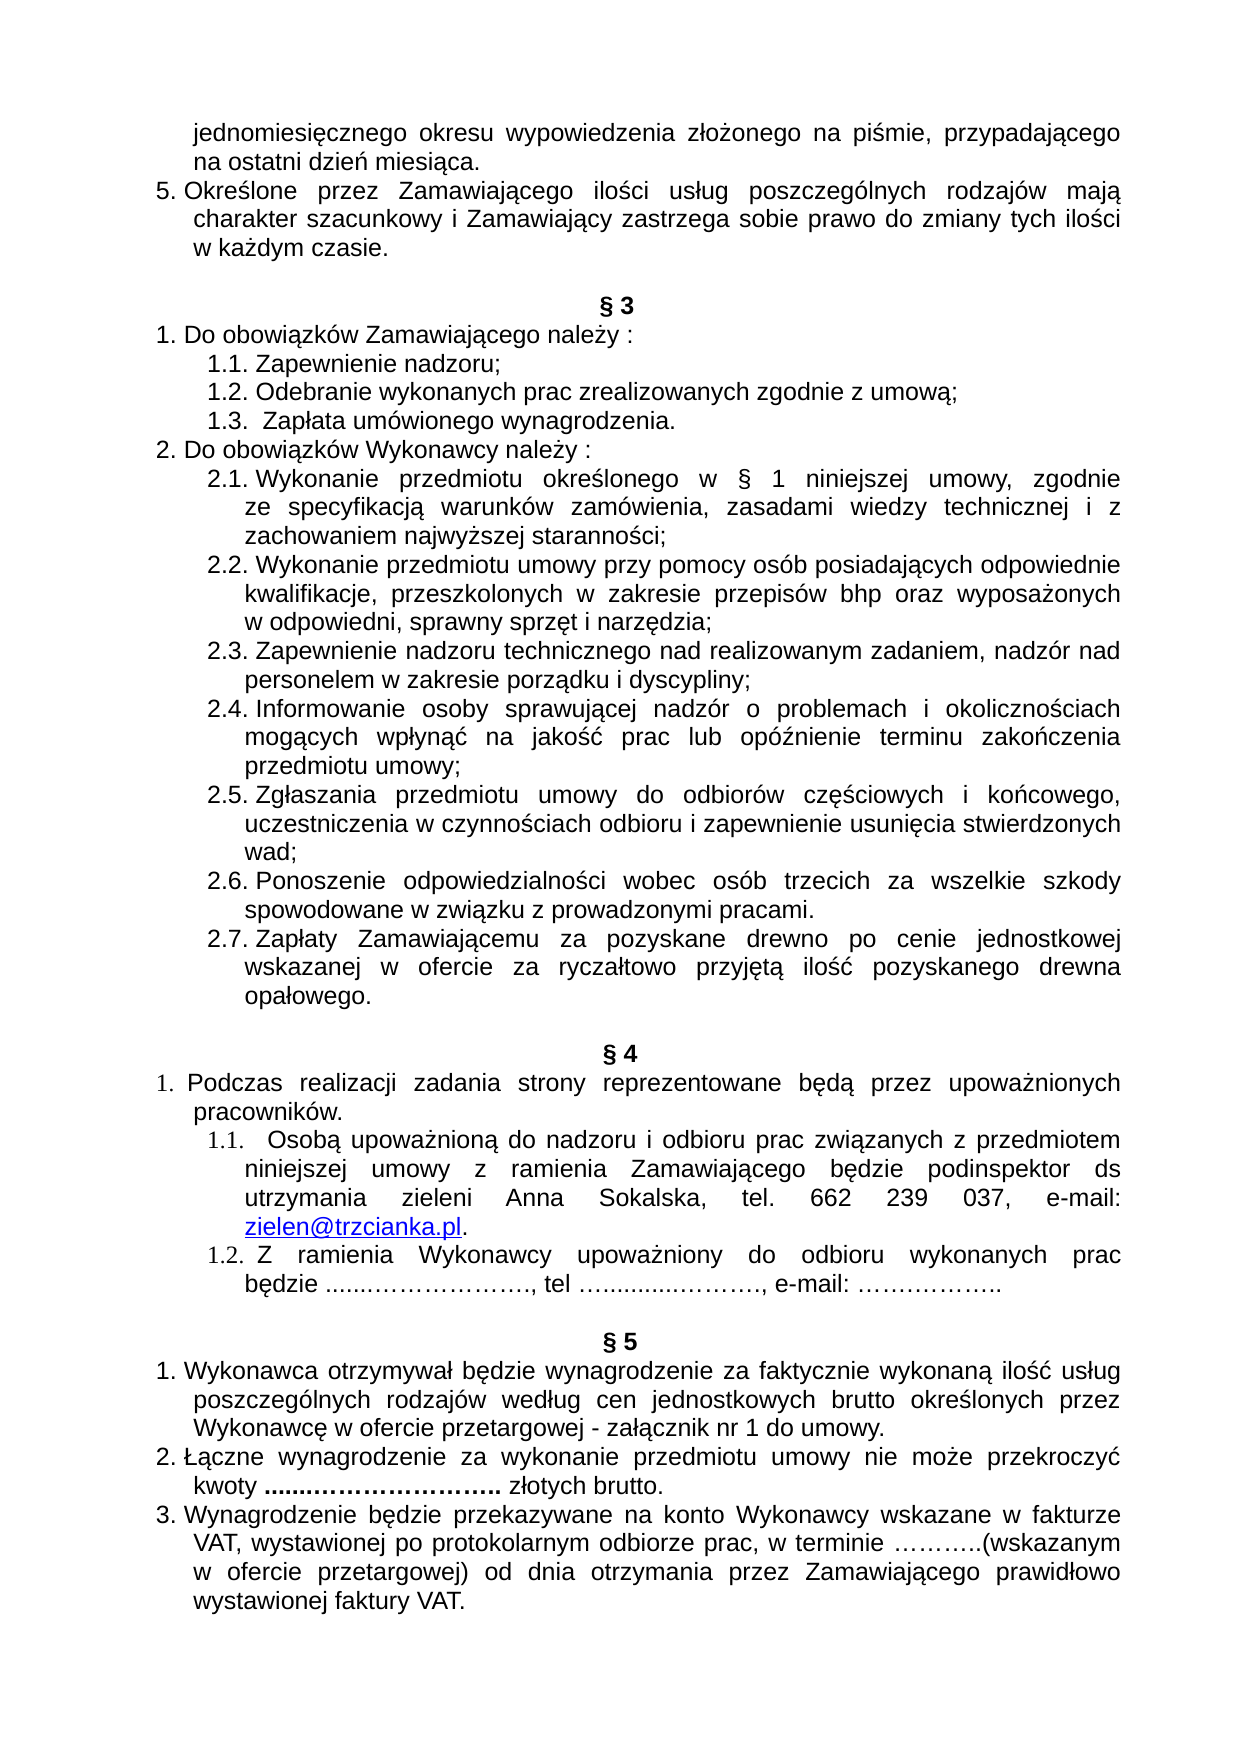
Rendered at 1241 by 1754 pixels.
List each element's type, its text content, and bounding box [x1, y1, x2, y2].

text § 3 [118, 291, 1122, 320]
list Zapewnienie nadzoru technicznego nad realizowanym zadaniem, nadzór nad personelem w zakresie porządku i dyscypliny; [207, 636, 1122, 693]
list Do obowiązków Wykonawcy należy : [156, 435, 1122, 463]
list Odebranie wykonanych prac zrealizowanych zgodnie z umową; [207, 377, 1122, 406]
list Określone przez Zamawiającego ilości usług poszczególnych rodzajów mają charakter szacunkowy i Zamawiający zastrzega sobie prawo do zmiany tych ilości w każdym czasie. [156, 176, 1122, 262]
list Informowanie osoby sprawującej nadzór o problemach i okolicznościach mogących wpłynąć na jakość prac lub opóźnienie terminu zakończenia przedmiotu umowy; [207, 693, 1122, 780]
list Z ramienia Wykonawcy upoważniony do odbioru wykonanych prac będzie .......………………., tel …...........………., e-mail: …….……….. [207, 1240, 1122, 1298]
list Zgłaszania przedmiotu umowy do odbiorów częściowych i końcowego, uczestniczenia w czynnościach odbioru i zapewnienie usunięcia stwierdzonych wad; [207, 780, 1122, 866]
list Wynagrodzenie będzie przekazywane na konto Wykonawcy wskazane w fakturze VAT, wystawionej po protokolarnym odbiorze prac, w terminie ………..(wskazanym w ofercie przetargowej) od dnia otrzymania przez Zamawiającego prawidłowo wystawionej faktury VAT. [156, 1500, 1122, 1615]
list Zapłaty Zamawiającemu za pozyskane drewno po cenie jednostkowej wskazanej w ofercie za ryczałtowo przyjętą ilość pozyskanego drewna opałowego. [207, 923, 1122, 1010]
list Zapłata umówionego wynagrodzenia. [207, 406, 1122, 435]
list Wykonawca otrzymywał będzie wynagrodzenie za faktycznie wykonaną ilość usług poszczególnych rodzajów według cen jednostkowych brutto określonych przez Wykonawcę w ofercie przetargowej - załącznik nr 1 do umowy. [156, 1356, 1122, 1442]
list Wykonanie przedmiotu umowy przy pomocy osób posiadających odpowiednie kwalifikacje, przeszkolonych w zakresie przepisów bhp oraz wyposażonych w odpowiedni, sprawny sprzęt i narzędzia; [207, 550, 1122, 636]
list Osobą upoważnioną do nadzoru i odbioru prac związanych z przedmiotem niniejszej umowy z ramienia Zamawiającego będzie podinspektor ds utrzymania zieleni Anna Sokalska, tel. 662 239 037, e-mail: zielen@trzcianka.pl. [207, 1125, 1122, 1240]
list Łączne wynagrodzenie za wykonanie przedmiotu umowy nie może przekroczyć kwoty .......………………….. złotych brutto. [156, 1442, 1122, 1500]
text § 4 [118, 1039, 1122, 1068]
list Wykonanie przedmiotu określonego w § 1 niniejszej umowy, zgodnie ze specyfikacją warunków zamówienia, zasadami wiedzy technicznej i z zachowaniem najwyższej staranności; [207, 463, 1122, 550]
list Zapewnienie nadzoru; [207, 348, 1122, 377]
list Do obowiązków Zamawiającego należy : [156, 320, 1122, 348]
list jednomiesięcznego okresu wypowiedzenia złożonego na piśmie, przypadającego na ostatni dzień miesiąca. [156, 118, 1122, 176]
text § 5 [118, 1327, 1122, 1356]
list Ponoszenie odpowiedzialności wobec osób trzecich za wszelkie szkody spowodowane w związku z prowadzonymi pracami. [207, 866, 1122, 923]
list Podczas realizacji zadania strony reprezentowane będą przez upoważnionych pracowników. [156, 1068, 1122, 1125]
